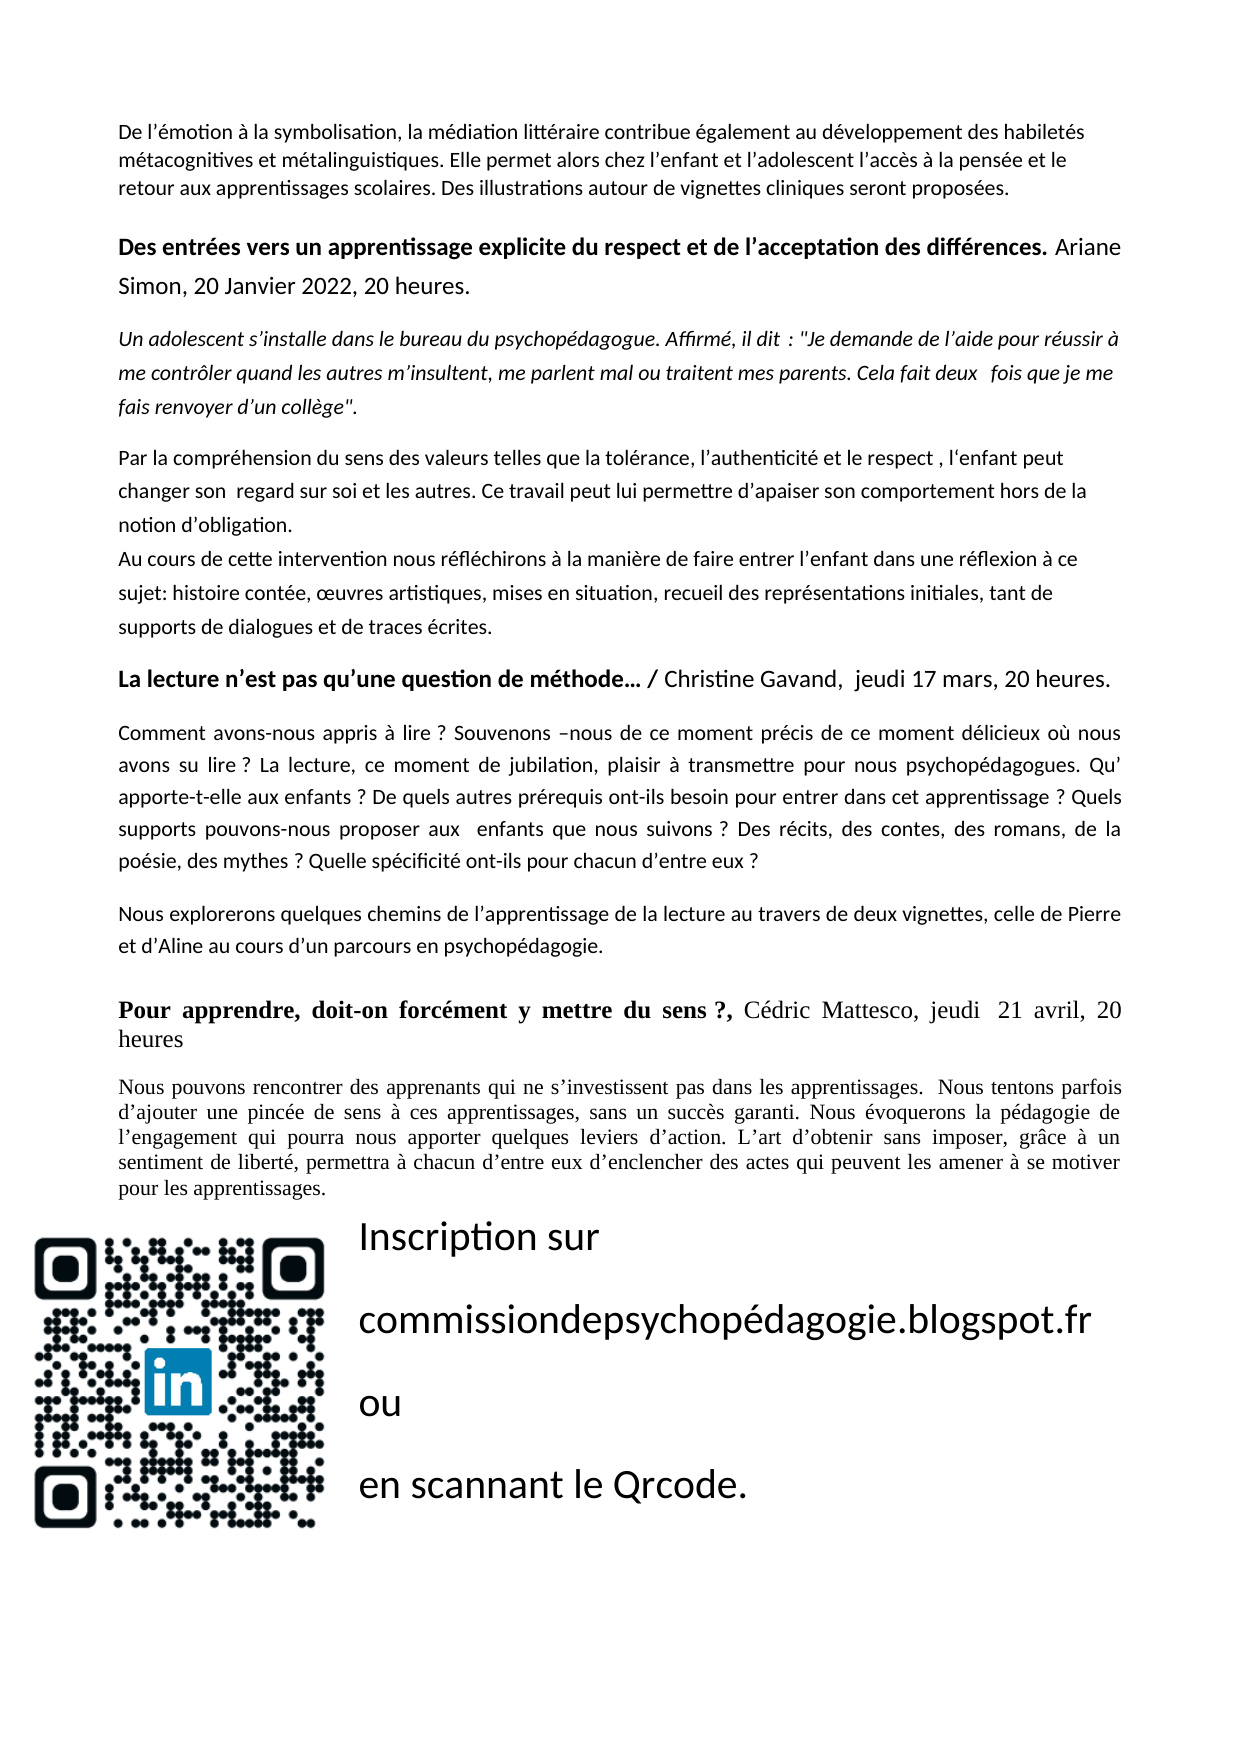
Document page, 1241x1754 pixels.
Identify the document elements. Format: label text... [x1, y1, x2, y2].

text Pour apprendre, doit-on forcément y mettre du sens ?, Cédric Mattesco, jeudi 21 avril, 20 heures [118, 995, 1122, 1053]
text La lecture n’est pas qu’une question de méthode… / Christine Gavand, jeudi 17 mars, 20 heures. [118, 663, 1122, 694]
text Des entrées vers un apprentissage explicite du respect et de l’acceptation des différences. Ariane Simon, 20 Janvier 2022, 20 heures. [118, 231, 1122, 301]
text Nous explorerons quelques chemins de l’apprentissage de la lecture au travers de deux vignettes, celle de Pierre et d’Aline au cours d’un parcours en psychopédagogie. [118, 900, 1122, 959]
text commissiondepsychopédagogie.blogspot.fr [359, 1293, 1122, 1344]
text De l’émotion à la symbolisation, la médiation littéraire contribue également au développement des habiletés métacognitives et métalinguistiques. Elle permet alors chez l’enfant et l’adolescent l’accès à la pensée et le retour aux apprentissages scolaires. Des illustrations autour de vignettes cliniques seront proposées. [118, 118, 1122, 201]
text Inscription sur [359, 1210, 1122, 1261]
text Un adolescent s’installe dans le bureau du psychopédagogue. Affirmé, il dit : "Je demande de l’aide pour réussir à me contrôler quand les autres m’insultent, me parlent mal ou traitent mes parents. Cela fait deux fois que je me fais renvoyer d’un collège". [118, 326, 1122, 420]
text Par la compréhension du sens des valeurs telles que la tolérance, l’authenticité et le respect , l‘enfant peut changer son regard sur soi et les autres. Ce travail peut lui permettre d’apaiser son comportement hors de la notion d’obligation. Au cours de cette intervention nous réfléchirons à la manière de faire entrer l’enfant dans une réflexion à ce sujet: histoire contée, œuvres artistiques, mises en situation, recueil des représentations initiales, tant de supports de dialogues et de traces écrites. [118, 444, 1122, 640]
text Nous pouvons rencontrer des apprenants qui ne s’investissent pas dans les apprentissages. Nous tentons parfois d’ajouter une pincée de sens à ces apprentissages, sans un succès garanti. Nous évoquerons la pédagogie de l’engagement qui pourra nous apporter quelques leviers d’action. L’art d’obtenir sans imposer, grâce à un sentiment de liberté, permettra à chacun d’entre eux d’enclencher des actes qui peuvent les amener à se motiver pour les apprentissages. [118, 1074, 1122, 1200]
text Comment avons-nous appris à lire ? Souvenons –nous de ce moment précis de ce moment délicieux où nous avons su lire ? La lecture, ce moment de jubilation, plaisir à transmettre pour nous psychopédagogues. Qu’ apporte-t-elle aux enfants ? De quels autres prérequis ont-ils besoin pour entrer dans cet apprentissage ? Quels supports pouvons-nous proposer aux enfants que nous suivons ? Des récits, des contes, des romans, de la poésie, des mythes ? Quelle spécificité ont-ils pour chacun d’entre eux ? [118, 719, 1122, 874]
text en scannant le Qrcode. [359, 1458, 1122, 1509]
text ou [359, 1376, 1122, 1427]
